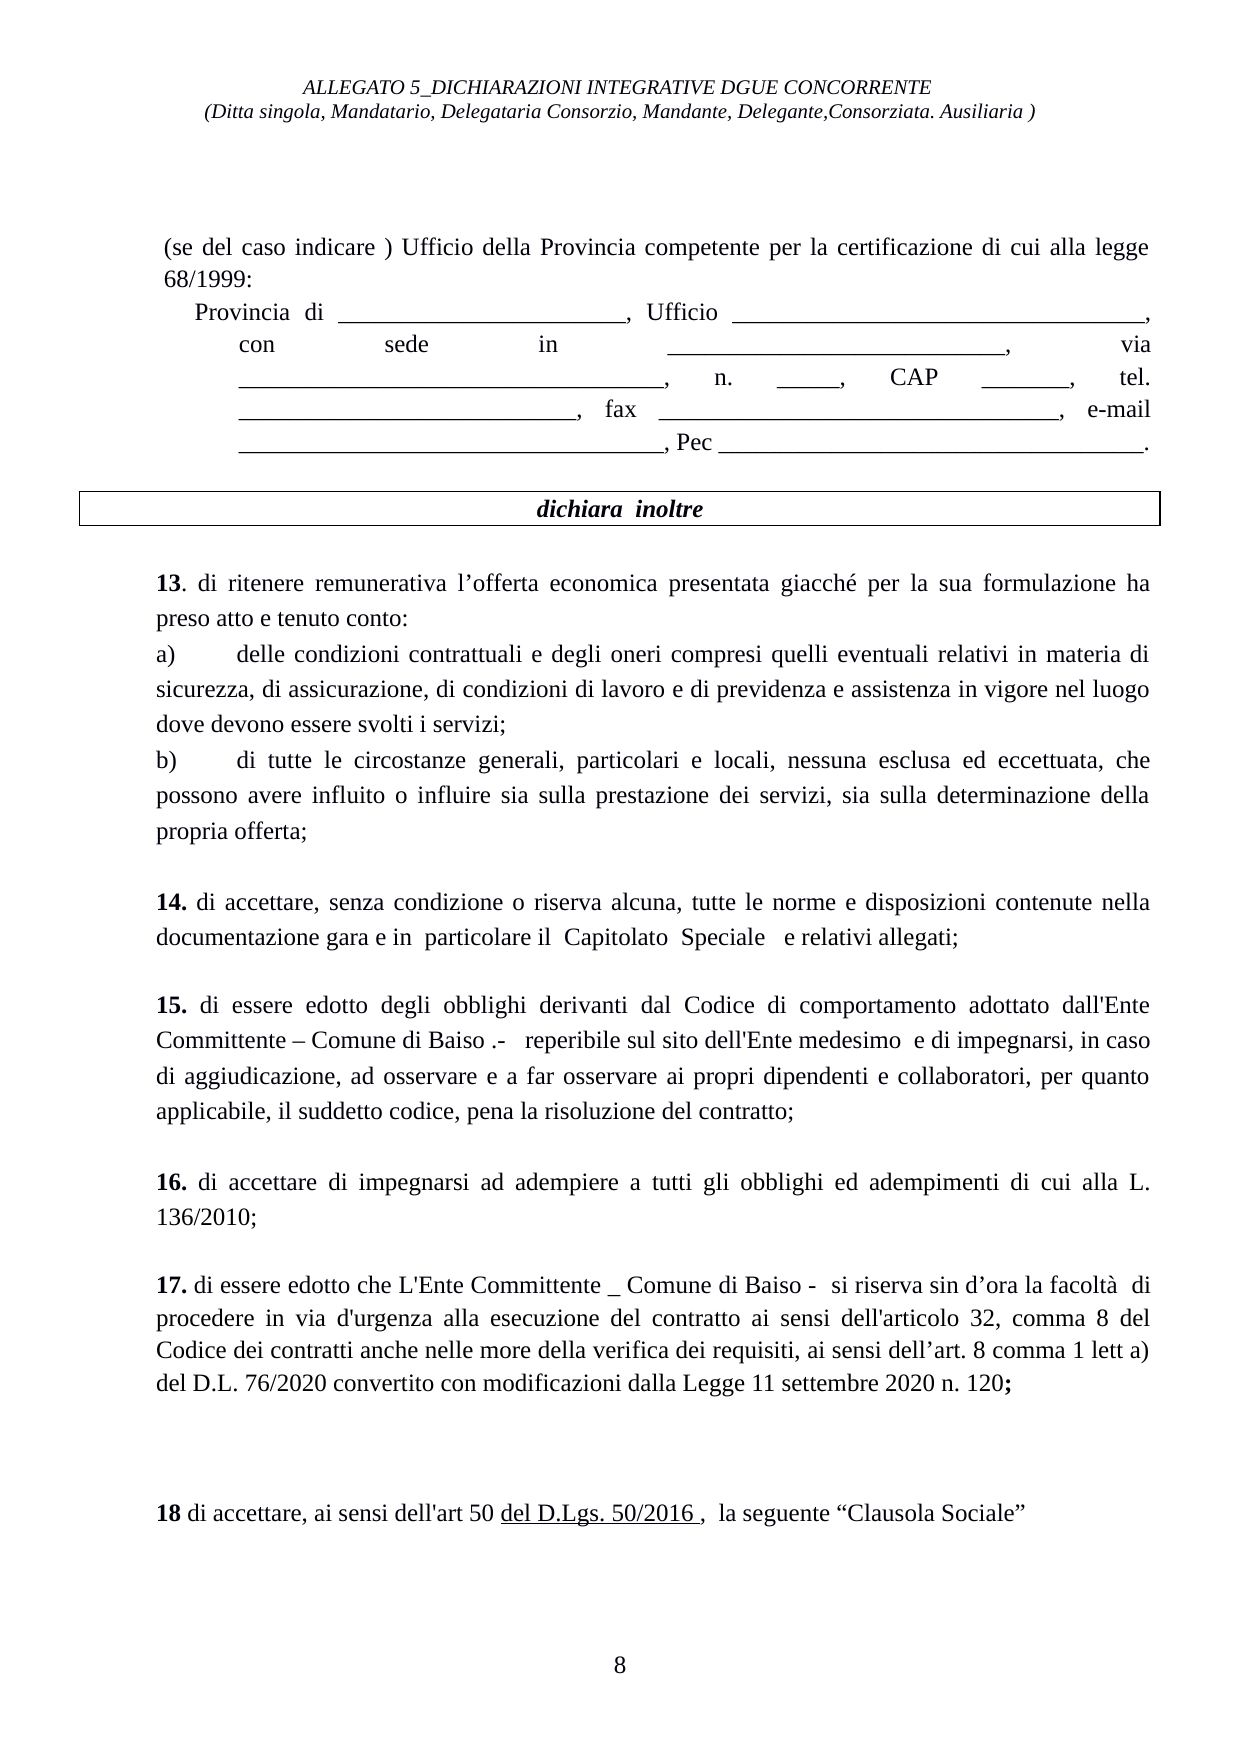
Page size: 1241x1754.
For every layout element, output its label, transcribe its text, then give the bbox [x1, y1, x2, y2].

list a) delle condizioni contrattuali e degli oneri compresi quelli eventuali relativi in materia di sicurezza, di assicurazione, di condizioni di lavoro e di previdenza e assistenza in vigore nel luogo dove devono essere svolti i servizi; [118, 632, 1151, 738]
text dichiara inoltre [80, 492, 1159, 525]
list 16. di accettare di impegnarsi ad adempiere a tutti gli obblighi ed adempimenti di cui alla L. 136/2010; [118, 1160, 1151, 1231]
list 18 di accettare, ai sensi dell'art 50 del D.Lgs. 50/2016 , la seguente “Clausola Sociale” [118, 1494, 1151, 1527]
list b) di tutte le circostanze generali, particolari e locali, nessuna esclusa ed eccettuata, che possono avere influito o influire sia sulla prestazione dei servizi, sia sulla determinazione della propria offerta; [118, 738, 1151, 844]
text (se del caso indicare ) Ufficio della Provincia competente per la certificazione di cui alla legge 68/1999: [164, 228, 1151, 293]
list 15. di essere edotto degli obblighi derivanti dal Codice di comportamento adottato dall'Ente Committente – Comune di Baiso .- reperibile sul sito dell'Ente medesimo e di impegnarsi, in caso di aggiudicazione, ad osservare e a far osservare ai propri dipendenti e collaboratori, per quanto applicabile, il suddetto codice, pena la risoluzione del contratto; [118, 983, 1151, 1125]
text Provincia di _______________________, Ufficio _________________________________, con sede in ___________________________, via __________________________________, n. _____, CAP _______, tel. ___________________________, fax ________________________________, e-mail __________________________________, Pec __________________________________. [194, 293, 1151, 455]
list 13. di ritenere remunerativa l’offerta economica presentata giacché per la sua formulazione ha preso atto e tenuto conto: [118, 561, 1151, 632]
list 14. di accettare, senza condizione o riserva alcuna, tutte le norme e disposizioni contenute nella documentazione gara e in particolare il Capitolato Speciale e relativi allegati; [118, 880, 1151, 951]
list 17. di essere edotto che L'Ente Committente _ Comune di Baiso - si riserva sin d’ora la facoltà di procedere in via d'urgenza alla esecuzione del contratto ai sensi dell'articolo 32, comma 8 del Codice dei contratti anche nelle more della verifica dei requisiti, ai sensi dell’art. 8 comma 1 lett a) del D.L. 76/2020 convertito con modificazioni dalla Legge 11 settembre 2020 n. 120; [118, 1267, 1151, 1397]
